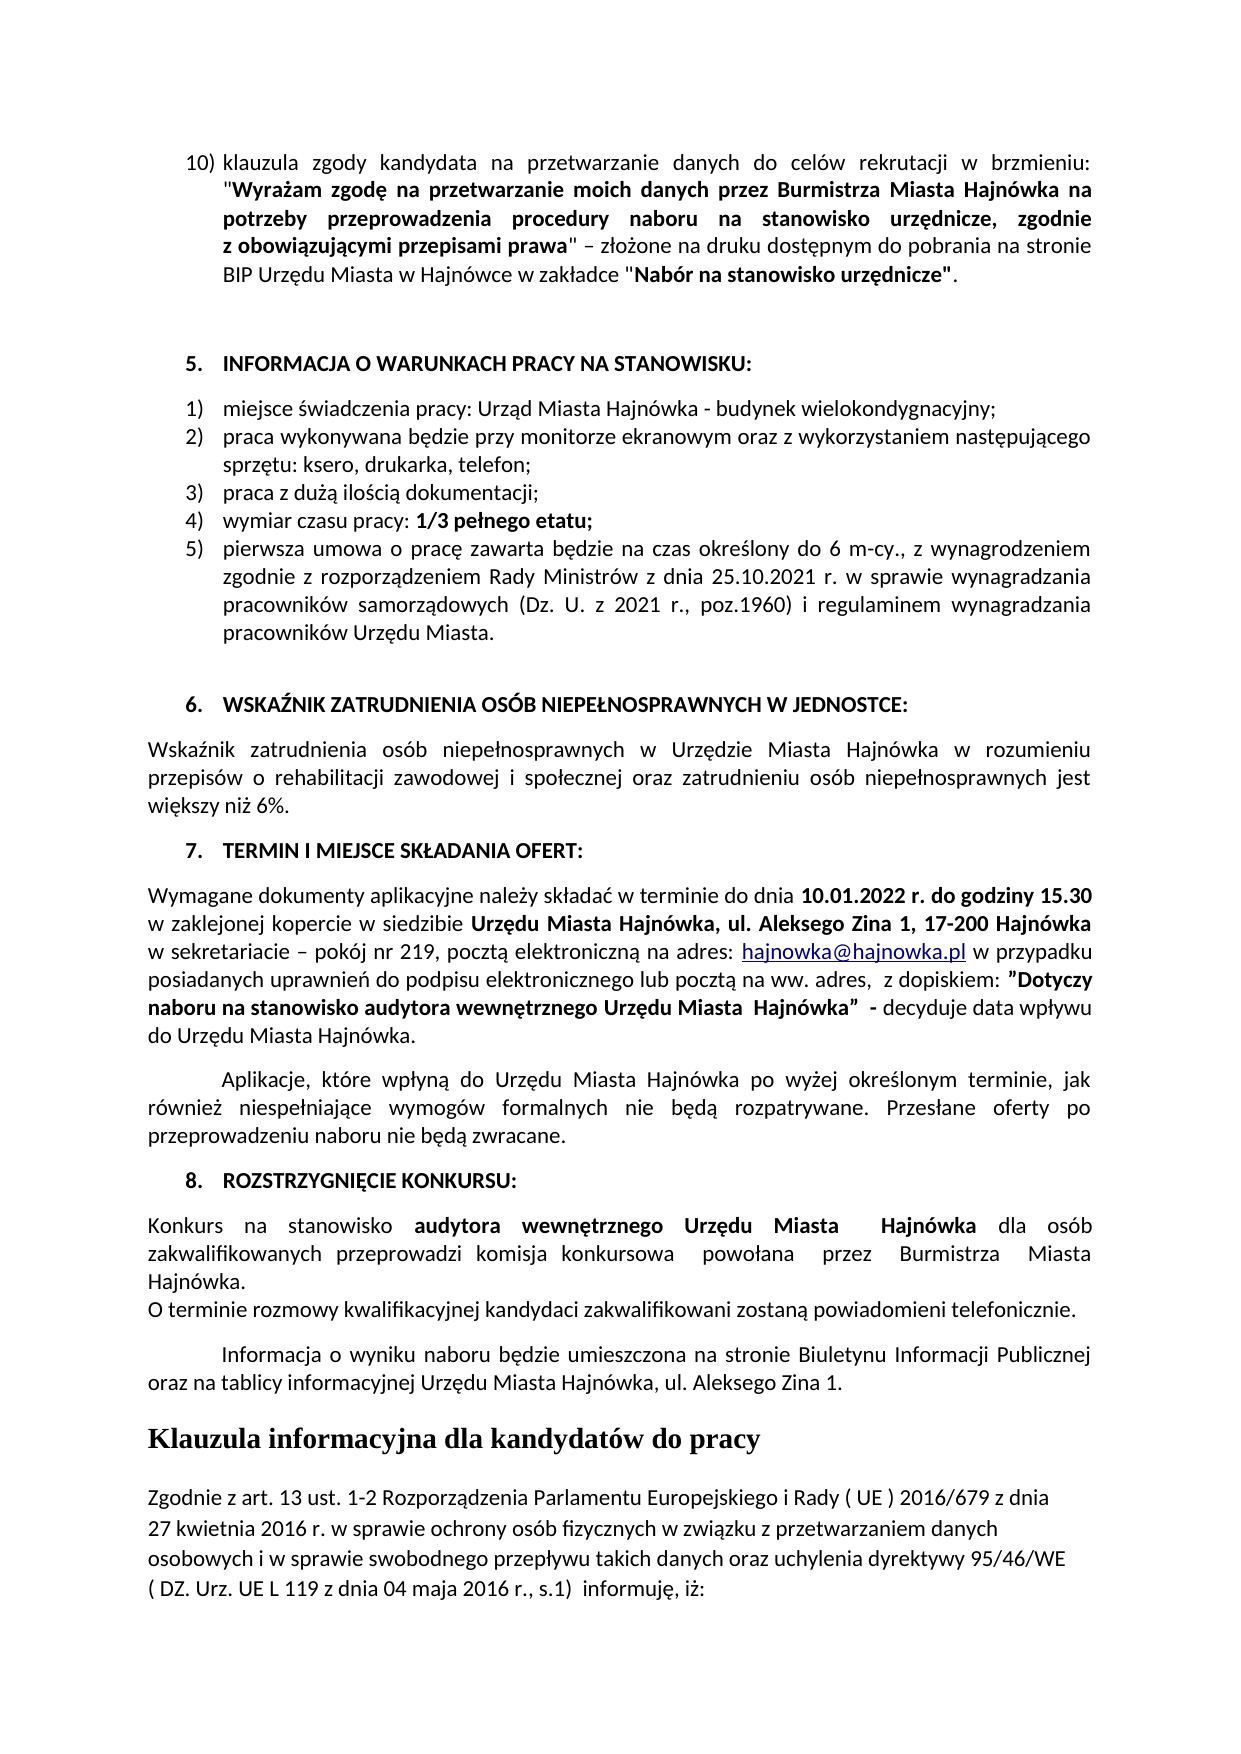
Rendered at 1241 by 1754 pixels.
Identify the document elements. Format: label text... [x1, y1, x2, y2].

list ROZSTRZYGNIĘCIE KONKURSU: [185, 1166, 1093, 1194]
list TERMIN I MIEJSCE SKŁADANIA OFERT: [185, 836, 1093, 864]
list wymiar czasu pracy: 1/3 pełnego etatu; [185, 506, 1093, 534]
subtitle Klauzula informacyjna dla kandydatów do pracy [148, 1421, 1093, 1454]
text Wskaźnik zatrudnienia osób niepełnosprawnych w Urzędzie Miasta Hajnówka w rozumieniu przepisów o rehabilitacji zawodowej i społecznej oraz zatrudnieniu osób niepełnosprawnych jest większy niż 6%. [148, 735, 1093, 819]
list klauzula zgody kandydata na przetwarzanie danych do celów rekrutacji w brzmieniu: "Wyrażam zgodę na przetwarzanie moich danych przez Burmistrza Miasta Hajnówka na potrzeby przeprowadzenia procedury naboru na stanowisko urzędnicze, zgodnie z obowiązującymi przepisami prawa" – złożone na druku dostępnym do pobrania na stronie BIP Urzędu Miasta w Hajnówce w zakładce "Nabór na stanowisko urzędnicze". [185, 148, 1093, 288]
list miejsce świadczenia pracy: Urząd Miasta Hajnówka - budynek wielokondygnacyjny; [185, 394, 1093, 422]
list WSKAŹNIK ZATRUDNIENIA OSÓB NIEPEŁNOSPRAWNYCH W JEDNOSTCE: [185, 691, 1093, 719]
text Informacja o wyniku naboru będzie umieszczona na stronie Biuletynu Informacji Publicznej oraz na tablicy informacyjnej Urzędu Miasta Hajnówka, ul. Aleksego Zina 1. [148, 1340, 1093, 1396]
text Wymagane dokumenty aplikacyjne należy składać w terminie do dnia 10.01.2022 r. do godziny 15.30 w zaklejonej kopercie w siedzibie Urzędu Miasta Hajnówka, ul. Aleksego Zina 1, 17-200 Hajnówka w sekretariacie – pokój nr 219, pocztą elektroniczną na adres: hajnowka@hajnowka.pl w przypadku posiadanych uprawnień do podpisu elektronicznego lub pocztą na ww. adres, z dopiskiem: ”Dotyczy naboru na stanowisko audytora wewnętrznego Urzędu Miasta Hajnówka” - decyduje data wpływu do Urzędu Miasta Hajnówka. [148, 881, 1093, 1049]
list INFORMACJA O WARUNKACH PRACY NA STANOWISKU: [185, 349, 1093, 377]
text Konkurs na stanowisko audytora wewnętrznego Urzędu Miasta Hajnówka dla osób zakwalifikowanych przeprowadzi komisja konkursowa powołana przez Burmistrza Miasta Hajnówka. O terminie rozmowy kwalifikacyjnej kandydaci zakwalifikowani zostaną powiadomieni telefonicznie. [148, 1211, 1093, 1323]
text Aplikacje, które wpłyną do Urzędu Miasta Hajnówka po wyżej określonym terminie, jak również niespełniające wymogów formalnych nie będą rozpatrywane. Przesłane oferty po przeprowadzeniu naboru nie będą zwracane. [148, 1066, 1093, 1149]
list praca z dużą ilością dokumentacji; [185, 478, 1093, 506]
text Zgodnie z art. 13 ust. 1-2 Rozporządzenia Parlamentu Europejskiego i Rady ( UE ) 2016/679 z dnia 27 kwietnia 2016 r. w sprawie ochrony osób fizycznych w związku z przetwarzaniem danych osobowych i w sprawie swobodnego przepływu takich danych oraz uchylenia dyrektywy 95/46/WE ( DZ. Urz. UE L 119 z dnia 04 maja 2016 r., s.1) informuję, iż: [148, 1483, 1093, 1602]
list pierwsza umowa o pracę zawarta będzie na czas określony do 6 m-cy., z wynagrodzeniem zgodnie z rozporządzeniem Rady Ministrów z dnia 25.10.2021 r. w sprawie wynagradzania pracowników samorządowych (Dz. U. z 2021 r., poz.1960) i regulaminem wynagradzania pracowników Urzędu Miasta. [185, 534, 1093, 646]
list praca wykonywana będzie przy monitorze ekranowym oraz z wykorzystaniem następującego sprzętu: ksero, drukarka, telefon; [185, 422, 1093, 478]
